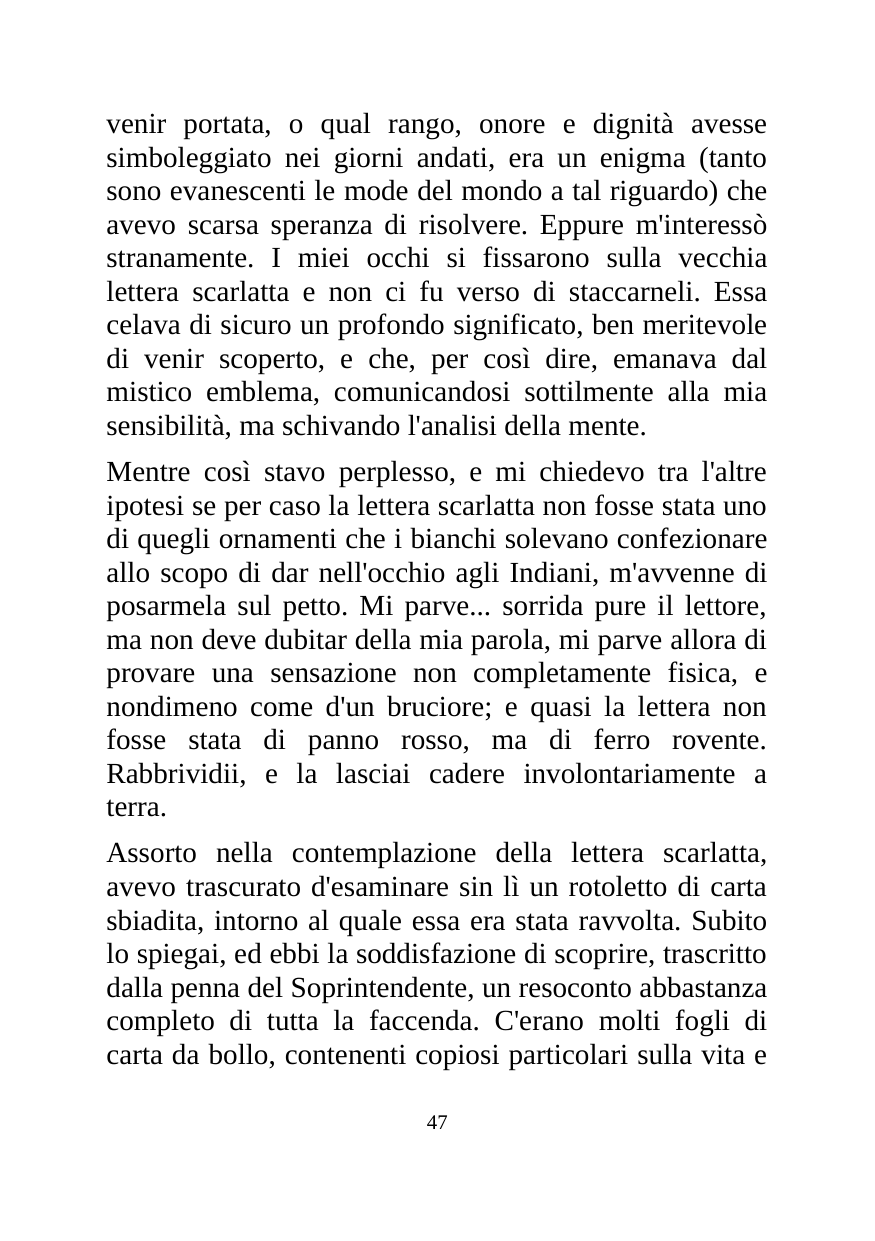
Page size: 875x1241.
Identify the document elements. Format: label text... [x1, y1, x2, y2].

text Mentre così stavo perplesso, e mi chiedevo tra l'altre ipotesi se per caso la lettera scarlatta non fosse stata uno di quegli ornamenti che i bianchi solevano confezionare allo scopo di dar nell'occhio agli Indiani, m'avvenne di posarmela sul petto. Mi parve... sorrida pure il lettore, ma non deve dubitar della mia parola, mi parve allora di provare una sensazione non completamente fisica, e nondimeno come d'un bruciore; e quasi la lettera non fosse stata di panno rosso, ma di ferro rovente. Rabbrividii, e la lasciai cadere involontariamente a terra. [106, 454, 768, 823]
text venir portata, o qual rango, onore e dignità avesse simboleggiato nei giorni andati, era un enigma (tanto sono evanescenti le mode del mondo a tal riguardo) che avevo scarsa speranza di risolvere. Eppure m'interessò stranamente. I miei occhi si fissarono sulla vecchia lettera scarlatta e non ci fu verso di staccarneli. Essa celava di sicuro un profondo significato, ben meritevole di venir scoperto, e che, per così dire, emanava dal mistico emblema, comunicandosi sottilmente alla mia sensibilità, ma schivando l'analisi della mente. [106, 106, 768, 442]
text Assorto nella contemplazione della lettera scarlatta, avevo trascurato d'esaminare sin lì un rotoletto di carta sbiadita, intorno al quale essa era stata ravvolta. Subito lo spiegai, ed ebbi la soddisfazione di scoprire, trascritto dalla penna del Soprintendente, un resoconto abbastanza completo di tutta la faccenda. C'erano molti fogli di carta da bollo, contenenti copiosi particolari sulla vita e [106, 836, 768, 1070]
